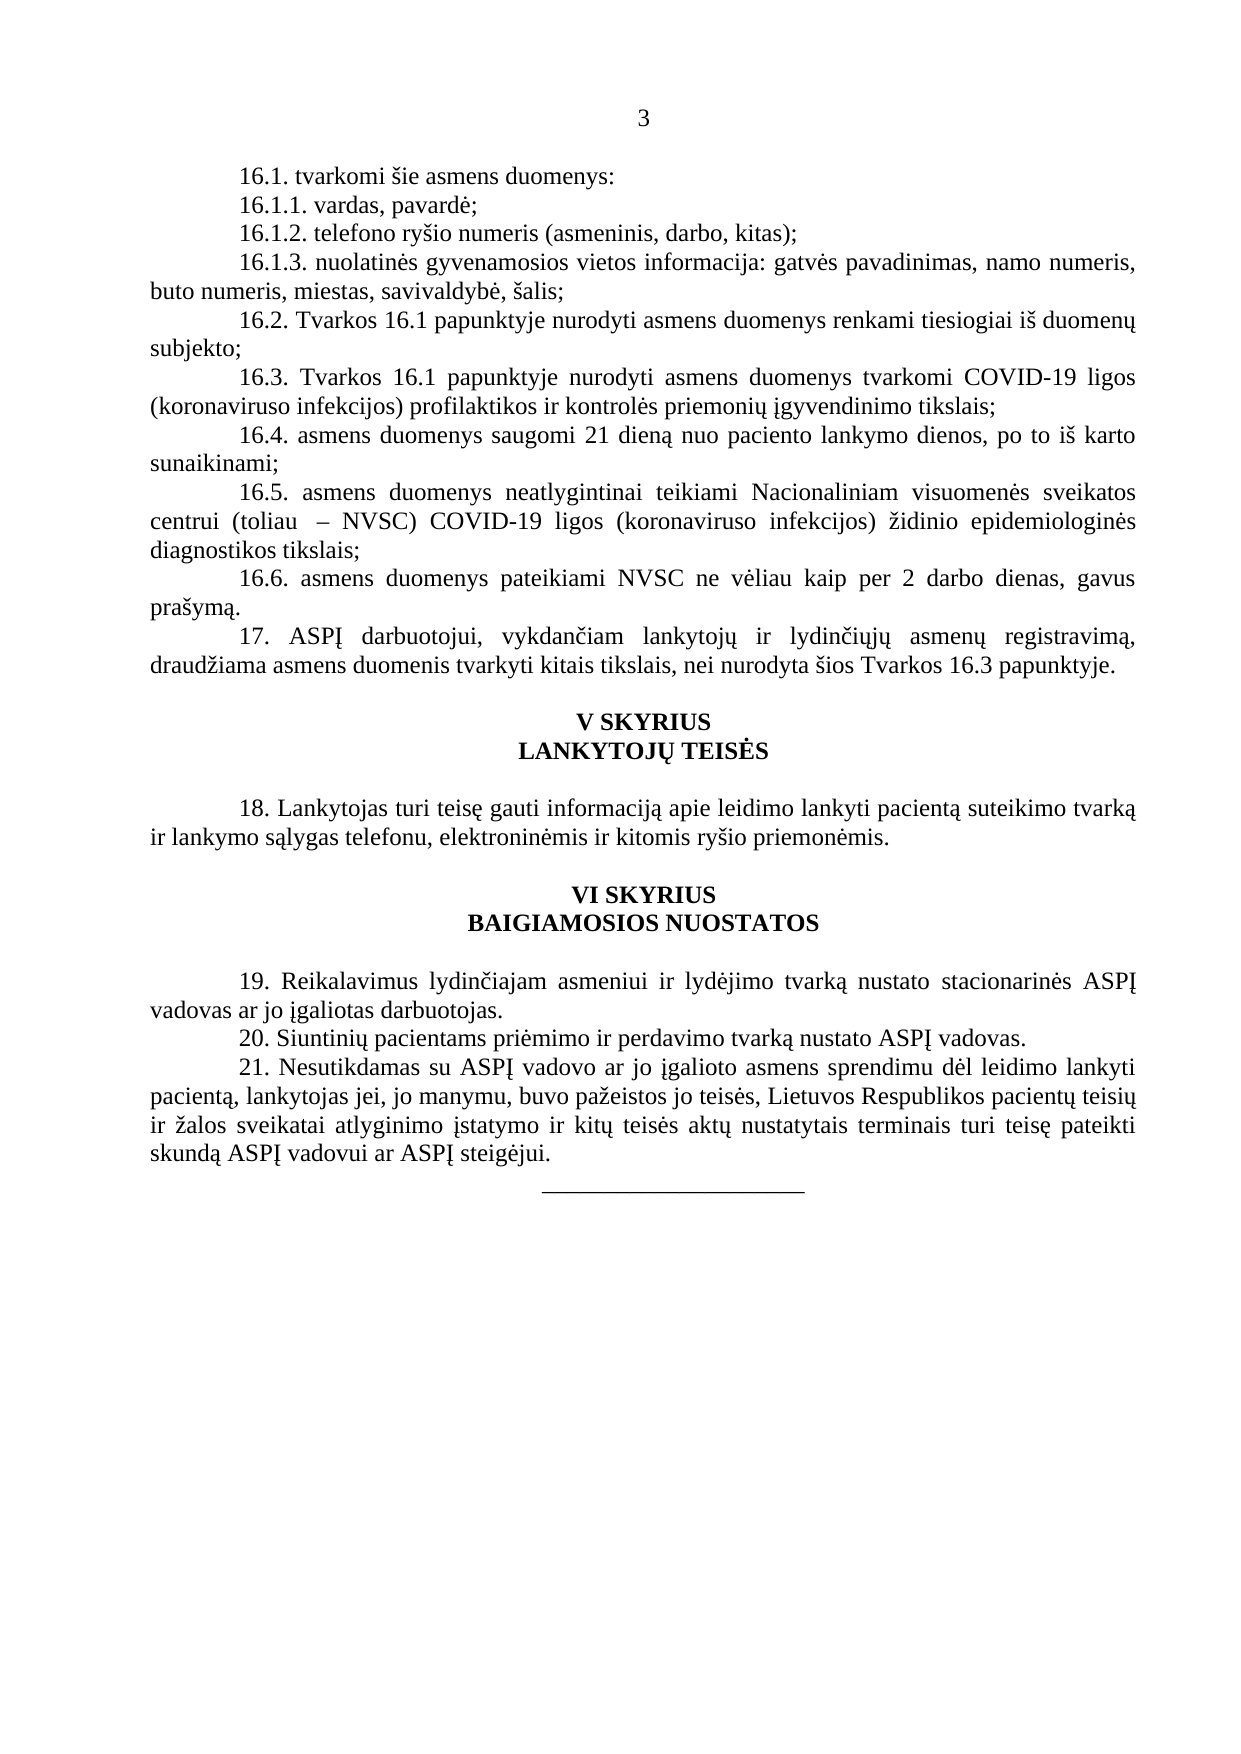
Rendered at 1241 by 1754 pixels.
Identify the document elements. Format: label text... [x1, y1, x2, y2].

text LANKYTOJŲ TEISĖS [150, 736, 1137, 765]
text 16.4. asmens duomenys saugomi 21 dieną nuo paciento lankymo dienos, po to iš karto sunaikinami; [150, 420, 1137, 477]
text 16.5. asmens duomenys neatlygintinai teikiami Nacionaliniam visuomenės sveikatos centrui (toliau – NVSC) COVID-19 ligos (koronaviruso infekcijos) židinio epidemiologinės diagnostikos tikslais; [150, 477, 1137, 563]
text 16.1. tvarkomi šie asmens duomenys: [150, 161, 1137, 190]
text 21. Nesutikdamas su ASPĮ vadovo ar jo įgalioto asmens sprendimu dėl leidimo lankyti pacientą, lankytojas jei, jo manymu, buvo pažeistos jo teisės, Lietuvos Respublikos pacientų teisių ir žalos sveikatai atlyginimo įstatymo ir kitų teisės aktų nustatytais terminais turi teisę pateikti skundą ASPĮ vadovui ar ASPĮ steigėjui. [150, 1052, 1137, 1167]
text 16.3. Tvarkos 16.1 papunktyje nurodyti asmens duomenys tvarkomi COVID-19 ligos (koronaviruso infekcijos) profilaktikos ir kontrolės priemonių įgyvendinimo tikslais; [150, 362, 1137, 420]
text VI SKYRIUS [150, 880, 1137, 908]
text BAIGIAMOSIOS NUOSTATOS [150, 908, 1137, 937]
text V SKYRIUS [150, 707, 1137, 736]
text 19. Reikalavimus lydinčiajam asmeniui ir lydėjimo tvarką nustato stacionarinės ASPĮ vadovas ar jo įgaliotas darbuotojas. [150, 966, 1137, 1023]
text 16.1.3. nuolatinės gyvenamosios vietos informacija: gatvės pavadinimas, namo numeris, buto numeris, miestas, savivaldybė, šalis; [150, 247, 1137, 305]
text 16.1.1. vardas, pavardė; [150, 190, 1137, 218]
text 16.1.2. telefono ryšio numeris (asmeninis, darbo, kitas); [150, 218, 1137, 247]
text _____________________ [150, 1167, 1137, 1196]
text 18. Lankytojas turi teisę gauti informaciją apie leidimo lankyti pacientą suteikimo tvarką ir lankymo sąlygas telefonu, elektroninėmis ir kitomis ryšio priemonėmis. [150, 793, 1137, 851]
text 20. Siuntinių pacientams priėmimo ir perdavimo tvarką nustato ASPĮ vadovas. [150, 1023, 1137, 1052]
text 17. ASPĮ darbuotojui, vykdančiam lankytojų ir lydinčiųjų asmenų registravimą, draudžiama asmens duomenis tvarkyti kitais tikslais, nei nurodyta šios Tvarkos 16.3 papunktyje. [150, 621, 1137, 678]
text 16.2. Tvarkos 16.1 papunktyje nurodyti asmens duomenys renkami tiesiogiai iš duomenų subjekto; [150, 305, 1137, 362]
text 16.6. asmens duomenys pateikiami NVSC ne vėliau kaip per 2 darbo dienas, gavus prašymą. [150, 563, 1137, 621]
